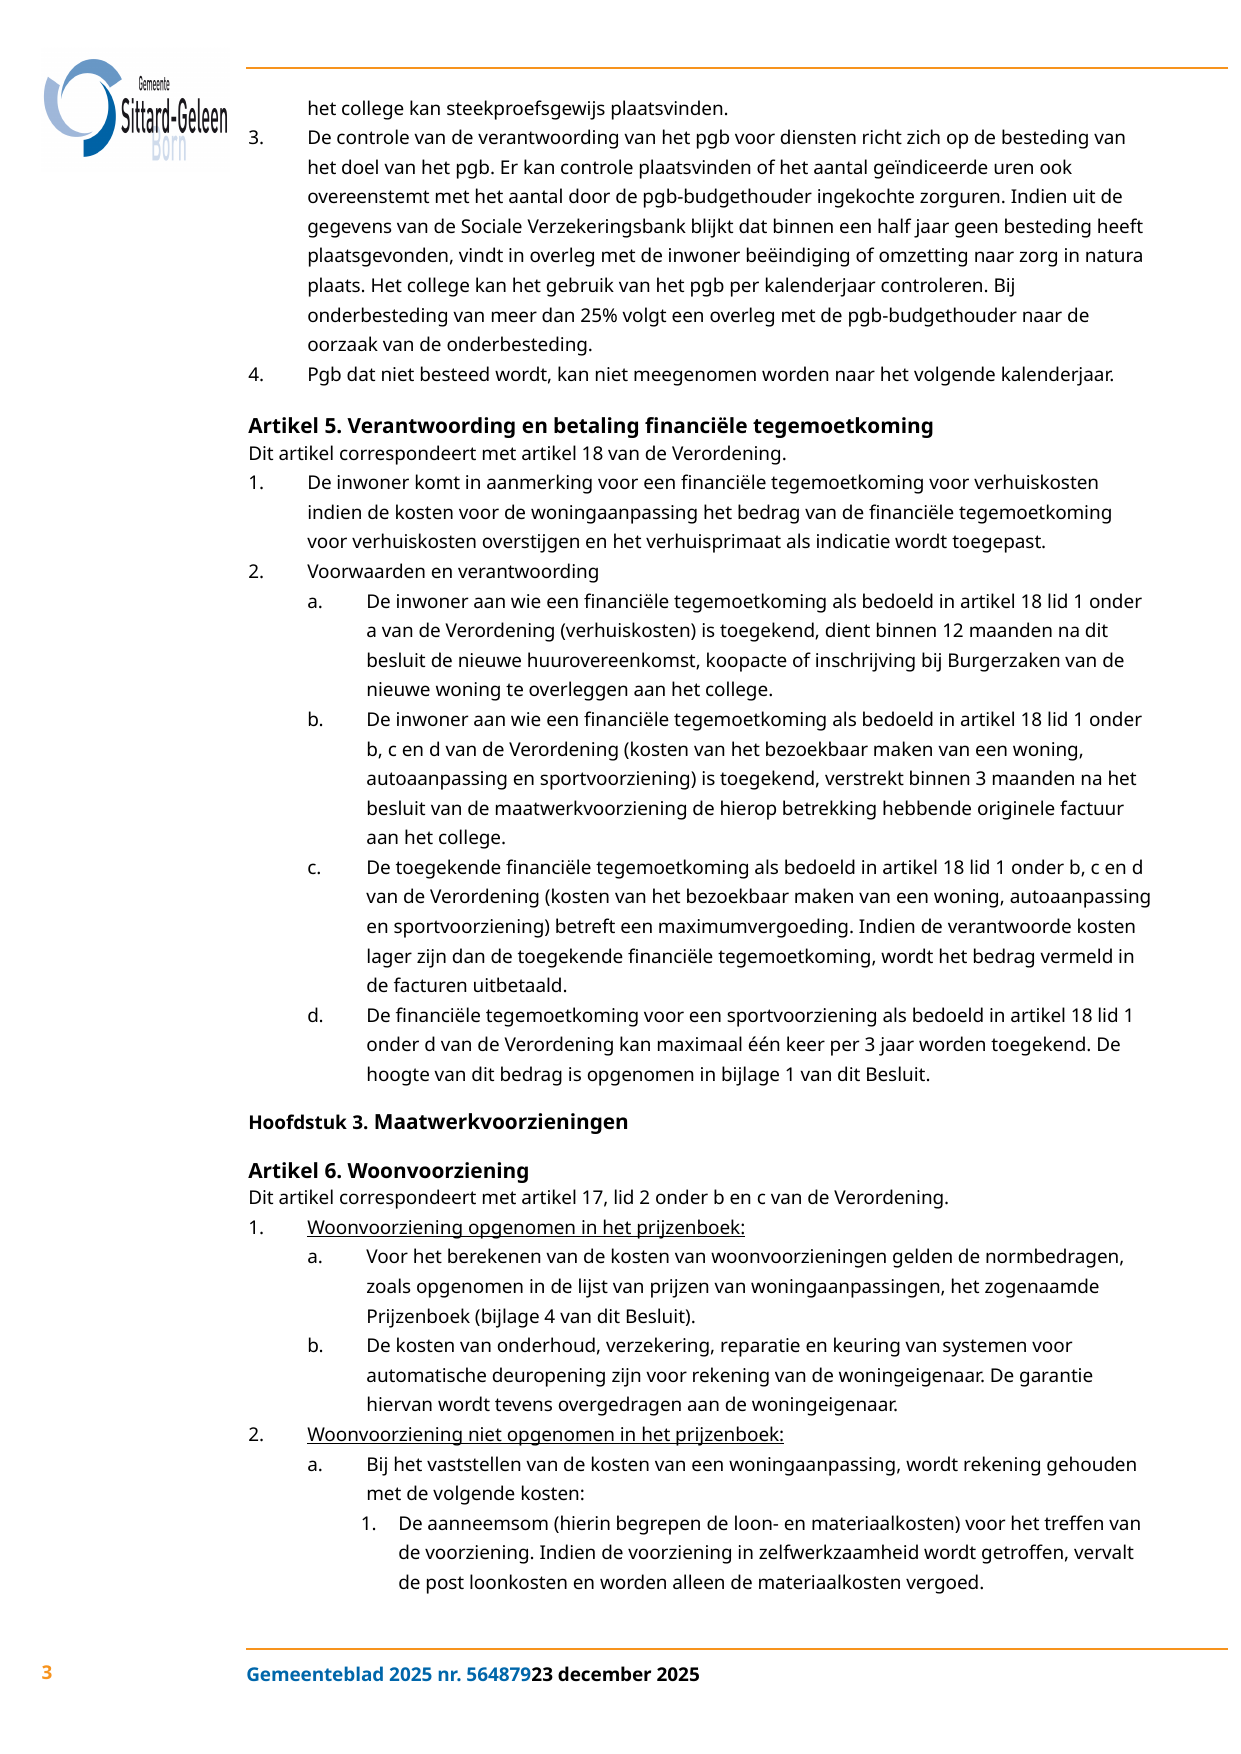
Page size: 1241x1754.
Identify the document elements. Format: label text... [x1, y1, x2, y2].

list De inwoner aan wie een financiële tegemoetkoming als bedoeld in artikel 18 lid 1 onder a van de Verordening (verhuiskosten) is toegekend, dient binnen 12 maanden na dit besluit de nieuwe huurovereenkomst, koopacte of inschrijving bij Burgerzaken van de nieuwe woning te overleggen aan het college. [307, 588, 1152, 702]
picture [41, 47, 231, 172]
list De toegekende financiële tegemoetkoming als bedoeld in artikel 18 lid 1 onder b, c en d van de Verordening (kosten van het bezoekbaar maken van een woning, autoaanpassing en sportvoorziening) betreft een maximumvergoeding. Indien de verantwoorde kosten lager zijn dan de toegekende financiële tegemoetkoming, wordt het bedrag vermeld in de facturen uitbetaald. [307, 854, 1152, 998]
list Pgb dat niet besteed wordt, kan niet meegenomen worden naar het volgende kalenderjaar. [248, 361, 1152, 387]
list het college kan steekproefsgewijs plaatsvinden. [248, 95, 1152, 121]
text Hoofdstuk 3. Maatwerkvoorzieningen [248, 1107, 1152, 1135]
text Artikel 6. Woonvoorziening [248, 1156, 1152, 1184]
list Voorwaarden en verantwoording [248, 558, 1152, 584]
list De financiële tegemoetkoming voor een sportvoorziening als bedoeld in artikel 18 lid 1 onder d van de Verordening kan maximaal één keer per 3 jaar worden toegekend. De hoogte van dit bedrag is opgenomen in bijlage 1 van dit Besluit. [307, 1002, 1152, 1087]
list De inwoner aan wie een financiële tegemoetkoming als bedoeld in artikel 18 lid 1 onder b, c en d van de Verordening (kosten van het bezoekbaar maken van een woning, autoaanpassing en sportvoorziening) is toegekend, verstrekt binnen 3 maanden na het besluit van de maatwerkvoorziening de hierop betrekking hebbende originele factuur aan het college. [307, 706, 1152, 850]
text Dit artikel correspondeert met artikel 17, lid 2 onder b en c van de Verordening. [248, 1184, 1152, 1210]
list Woonvoorziening niet opgenomen in het prijzenboek: [248, 1421, 1152, 1447]
list Bij het vaststellen van de kosten van een woningaanpassing, wordt rekening gehouden met de volgende kosten: [307, 1451, 1152, 1506]
text Dit artikel correspondeert met artikel 18 van de Verordening. [248, 440, 1152, 466]
list De kosten van onderhoud, verzekering, reparatie en keuring van systemen voor automatische deuropening zijn voor rekening van de woningeigenaar. De garantie hiervan wordt tevens overgedragen aan de woningeigenaar. [307, 1332, 1152, 1417]
list De inwoner komt in aanmerking voor een financiële tegemoetkoming voor verhuiskosten indien de kosten voor de woningaanpassing het bedrag van de financiële tegemoetkoming voor verhuiskosten overstijgen en het verhuisprimaat als indicatie wordt toegepast. [248, 469, 1152, 554]
list Woonvoorziening opgenomen in het prijzenboek: [248, 1214, 1152, 1240]
list De controle van de verantwoording van het pgb voor diensten richt zich op de besteding van het doel van het pgb. Er kan controle plaatsvinden of het aantal geïndiceerde uren ook overeenstemt met het aantal door de pgb-budgethouder ingekochte zorguren. Indien uit de gegevens van de Sociale Verzekeringsbank blijkt dat binnen een half jaar geen besteding heeft plaatsgevonden, vindt in overleg met de inwoner beëindiging of omzetting naar zorg in natura plaats. Het college kan het gebruik van het pgb per kalenderjaar controleren. Bij onderbesteding van meer dan 25% volgt een overleg met de pgb-budgethouder naar de oorzaak van de onderbesteding. [248, 124, 1152, 357]
list Voor het berekenen van de kosten van woonvoorzieningen gelden de normbedragen, zoals opgenomen in de lijst van prijzen van woningaanpassingen, het zogenaamde Prijzenboek (bijlage 4 van dit Besluit). [307, 1244, 1152, 1328]
text Artikel 5. Verantwoording en betaling financiële tegemoetkoming [248, 411, 1152, 440]
list De aanneemsom (hierin begrepen de loon- en materiaalkosten) voor het treffen van de voorziening. Indien de voorziening in zelfwerkzaamheid wordt getroffen, vervalt de post loonkosten en worden alleen de materiaalkosten vergoed. [361, 1510, 1152, 1595]
